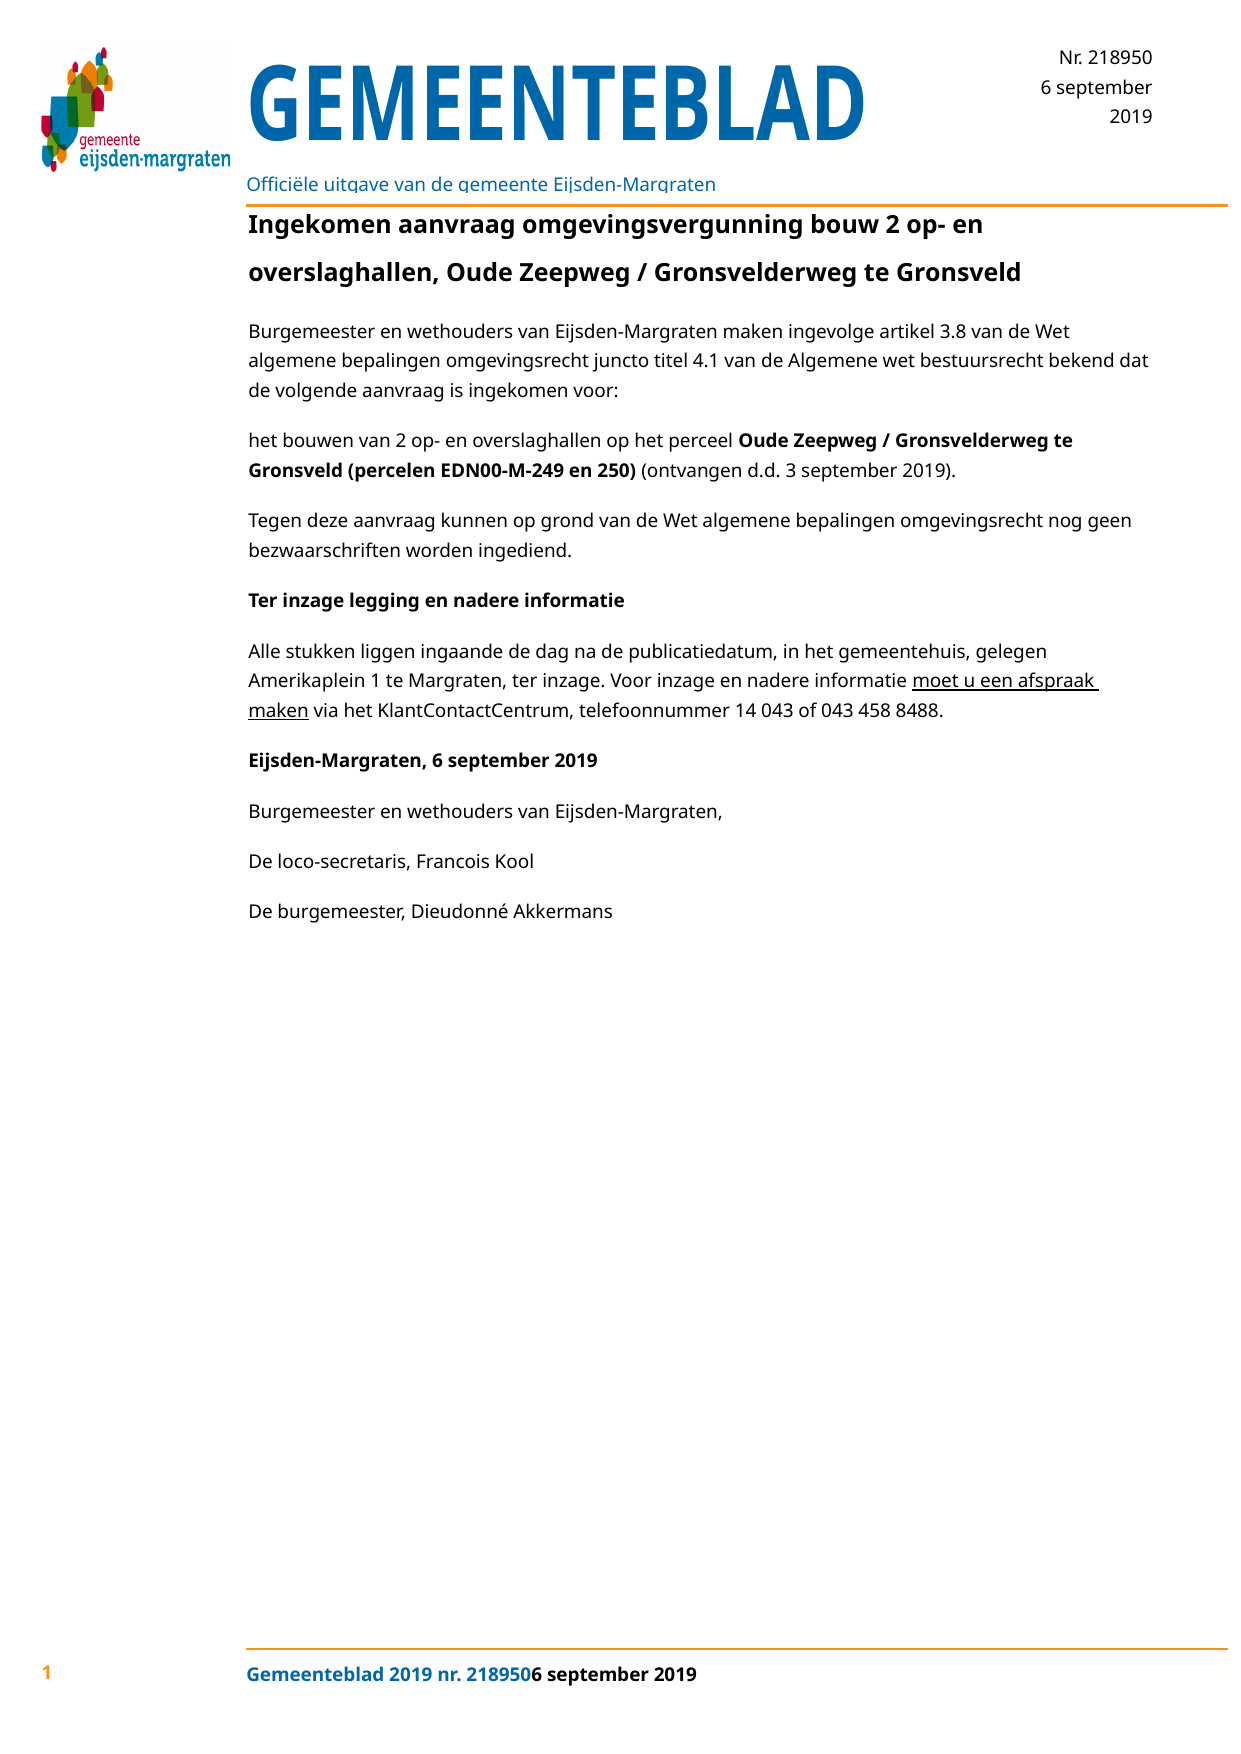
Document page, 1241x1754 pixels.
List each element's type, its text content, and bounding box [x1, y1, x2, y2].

text Burgemeester en wethouders van Eijsden-Margraten, [248, 798, 1152, 824]
text Ingekomen aanvraag omgevingsvergunning bouw 2 op- en overslaghallen, Oude Zeepweg / Gronsvelderweg te Gronsveld [248, 207, 1152, 288]
text Ter inzage legging en nadere informatie [248, 587, 1152, 613]
text het bouwen van 2 op- en overslaghallen op het perceel Oude Zeepweg / Gronsvelderweg te Gronsveld (percelen EDN00-M-249 en 250) (ontvangen d.d. 3 september 2019). [248, 427, 1152, 483]
text De burgemeester, Dieudonné Akkermans [248, 899, 1152, 924]
picture [41, 47, 231, 172]
text Tegen deze aanvraag kunnen op grond van de Wet algemene bepalingen omgevingsrecht nog geen bezwaarschriften worden ingediend. [248, 507, 1152, 563]
text Burgemeester en wethouders van Eijsden-Margraten maken ingevolge artikel 3.8 van de Wet algemene bepalingen omgevingsrecht juncto titel 4.1 van de Algemene wet bestuursrecht bekend dat de volgende aanvraag is ingekomen voor: [248, 318, 1152, 403]
text Alle stukken liggen ingaande de dag na de publicatiedatum, in het gemeentehuis, gelegen Amerikaplein 1 te Margraten, ter inzage. Voor inzage en nadere informatie moet u een afspraak maken via het KlantContactCentrum, telefoonnummer 14 043 of 043 458 8488. [248, 638, 1152, 723]
text Eijsden-Margraten, 6 september 2019 [248, 747, 1152, 773]
text De loco-secretaris, Francois Kool [248, 848, 1152, 874]
